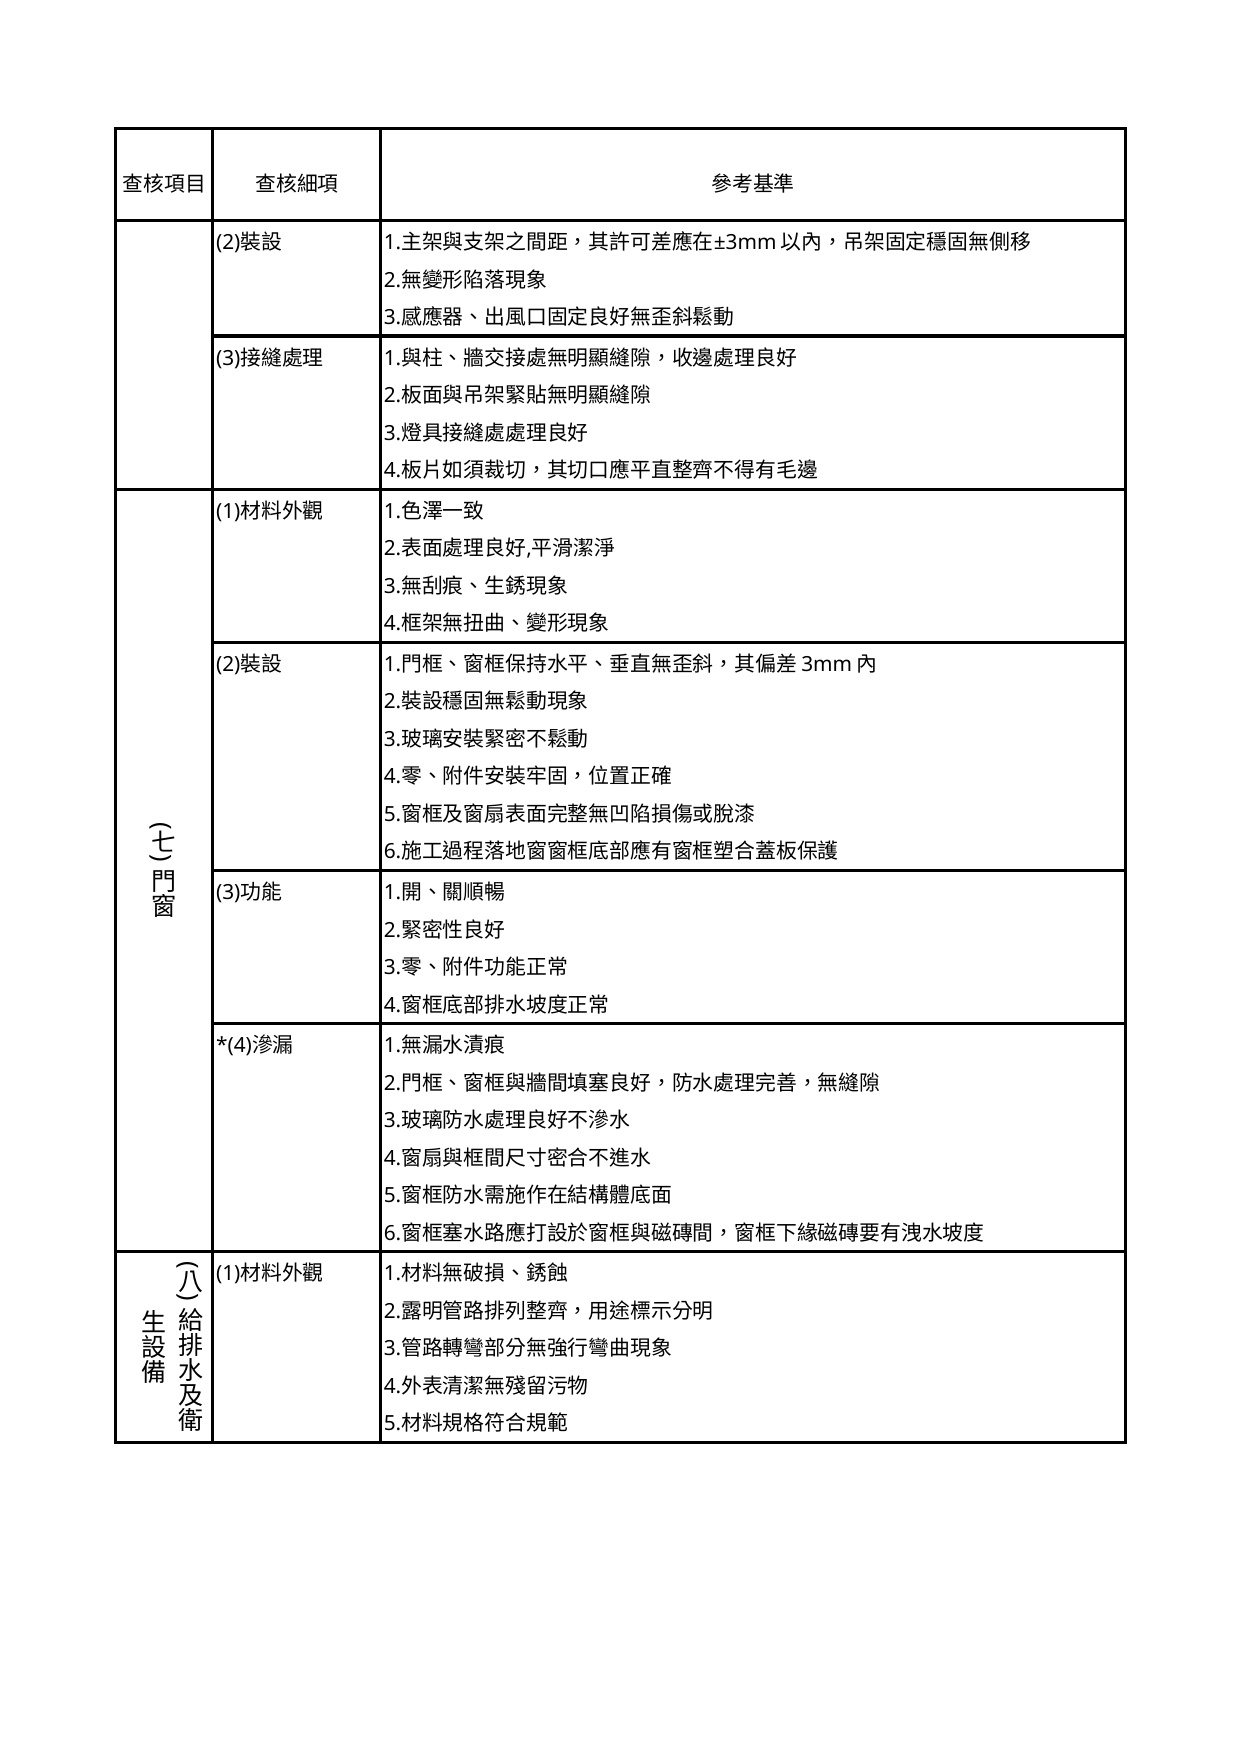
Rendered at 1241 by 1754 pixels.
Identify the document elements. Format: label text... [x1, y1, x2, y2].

table_cell (3)接縫處理 [214, 338, 379, 487]
table_cell 1.主架與支架之間距，其許可差應在±3mm以內，吊架固定穩固無側移 2.無變形陷落現象 3.感應器、出風口固定良好無歪斜鬆動 [382, 222, 1124, 334]
table_header 參考基準 [382, 130, 1124, 219]
table_cell (八) 給排水及衛生設備 [117, 1253, 211, 1441]
table_cell (3)功能 [214, 872, 379, 1022]
table_cell [117, 222, 211, 487]
table_cell (2)裝設 [214, 644, 379, 869]
table_cell 1.色澤一致 2.表面處理良好,平滑潔淨 3.無刮痕、生銹現象 4.框架無扭曲、變形現象 [382, 491, 1124, 641]
table_cell 1.無漏水漬痕 2.門框、窗框與牆間填塞良好，防水處理完善，無縫隙 3.玻璃防水處理良好不滲水 4.窗扇與框間尺寸密合不進水 5.窗框防水需施作在結構體底面 6.窗框塞水路應打設於窗框與磁磚間，窗框下緣磁磚要有洩水坡度 [382, 1025, 1124, 1250]
table_header 查核細項 [214, 130, 379, 219]
table_cell *(4)滲漏 [214, 1025, 379, 1250]
table_cell 1.材料無破損、銹蝕 2.露明管路排列整齊，用途標示分明 3.管路轉彎部分無強行彎曲現象 4.外表清潔無殘留污物 5.材料規格符合規範 [382, 1253, 1124, 1441]
table_cell (2)裝設 [214, 222, 379, 334]
table_cell 1.開、關順暢 2.緊密性良好 3.零、附件功能正常 4.窗框底部排水坡度正常 [382, 872, 1124, 1022]
table_header 查核項目 [117, 130, 211, 219]
table_cell 1.與柱、牆交接處無明顯縫隙，收邊處理良好 2.板面與吊架緊貼無明顯縫隙 3.燈具接縫處處理良好 4.板片如須裁切，其切口應平直整齊不得有毛邊 [382, 338, 1124, 487]
table_cell (1)材料外觀 [214, 1253, 379, 1441]
table_cell (1)材料外觀 [214, 491, 379, 641]
table_cell 1.門框、窗框保持水平、垂直無歪斜，其偏差3mm內 2.裝設穩固無鬆動現象 3.玻璃安裝緊密不鬆動 4.零、附件安裝牢固，位置正確 5.窗框及窗扇表面完整無凹陷損傷或脫漆 6.施工過程落地窗窗框底部應有窗框塑合蓋板保護 [382, 644, 1124, 869]
table_cell (七) 門窗 [117, 491, 211, 1250]
